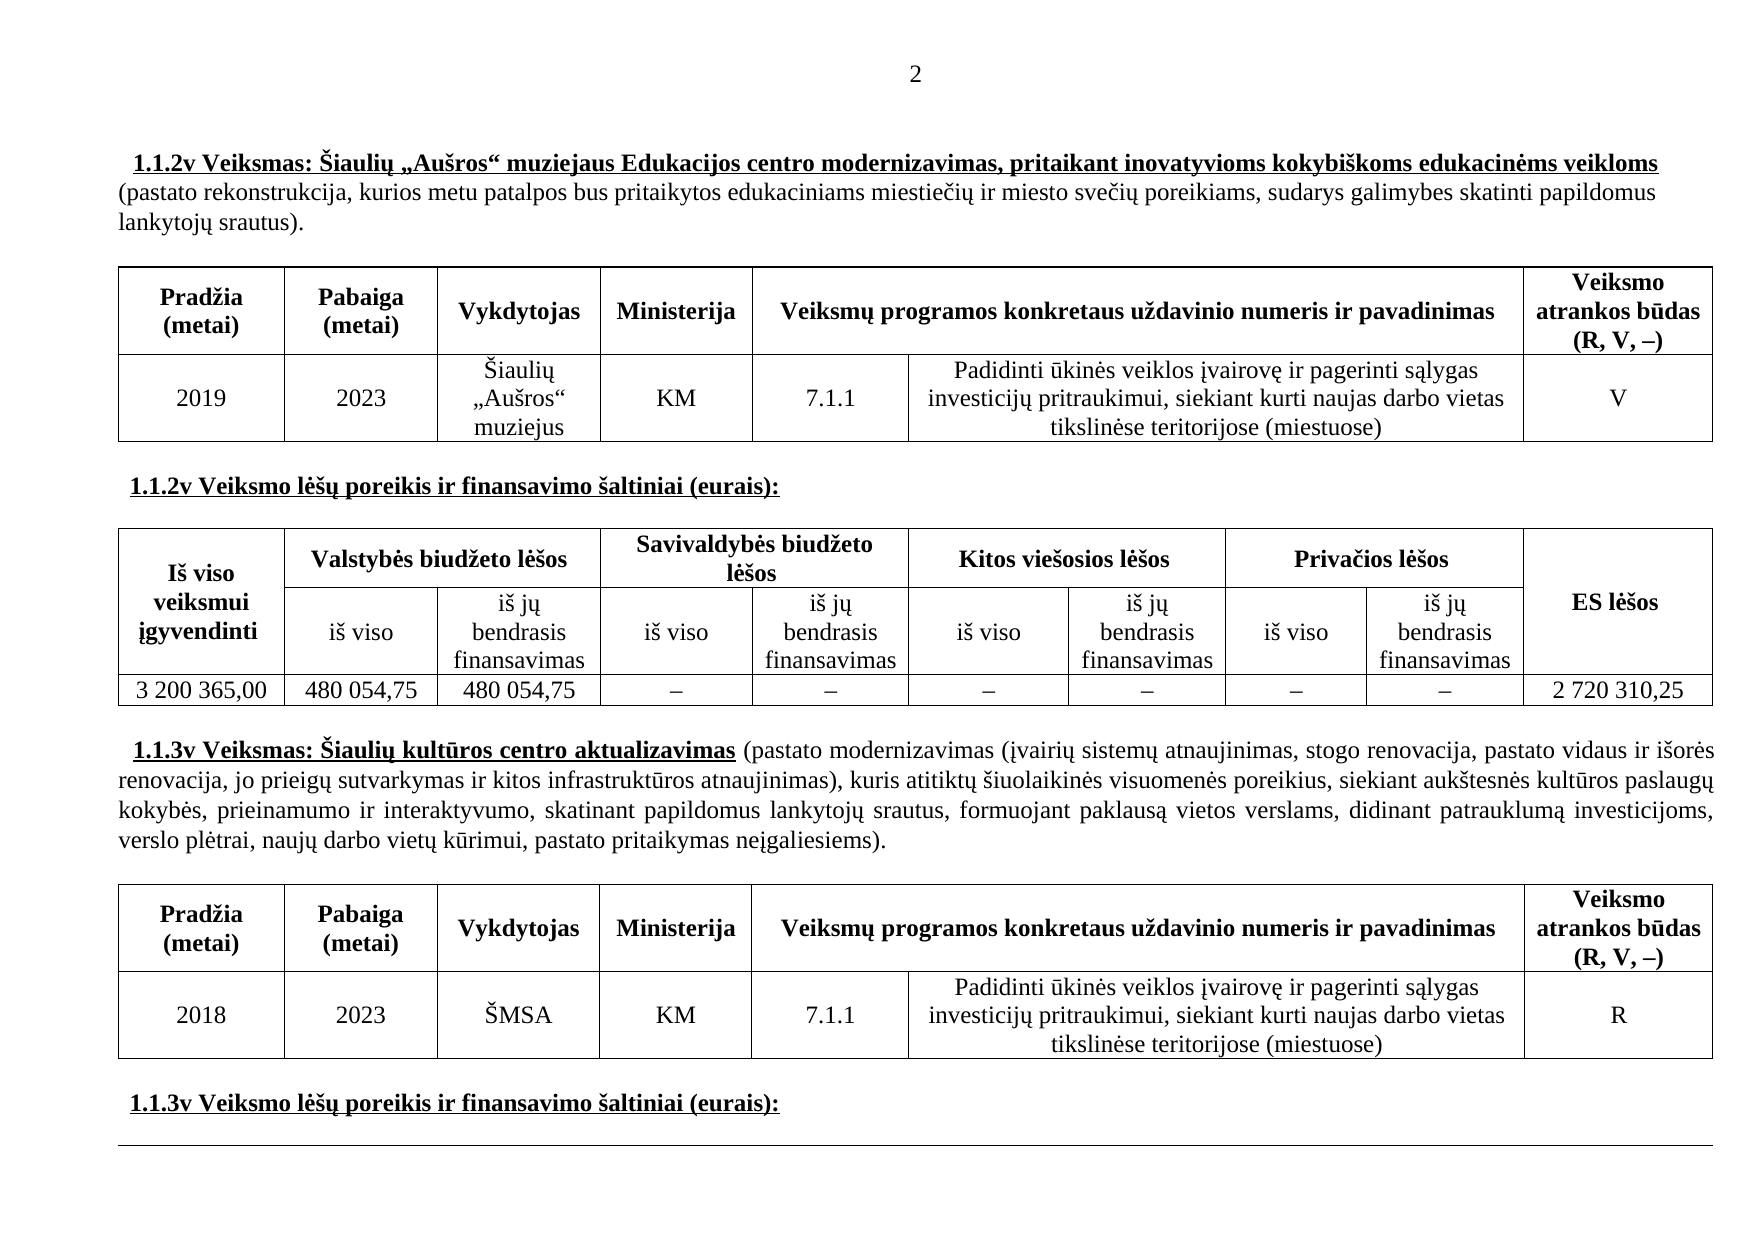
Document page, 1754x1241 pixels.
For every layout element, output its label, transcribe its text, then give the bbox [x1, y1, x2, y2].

table_cell Savivaldybės biudžeto lėšos [601, 529, 908, 587]
table_header Vykdytojas [438, 885, 599, 971]
table_cell iš viso [909, 588, 1068, 674]
table_cell – [1226, 675, 1366, 705]
table_cell Privačios lėšos [1226, 529, 1523, 587]
table_cell 480 054,75 [285, 675, 437, 705]
table_cell Šiaulių „Aušros“ muziejus [438, 355, 600, 441]
table_cell 2 720 310,25 [1524, 675, 1712, 705]
text 1.1.2v Veiksmas: Šiaulių „Aušros“ muziejaus Edukacijos centro modernizavimas, pritaikant inovatyvioms kokybiškoms edukacinėms veikloms (pastato rekonstrukcija, kurios metu patalpos bus pritaikytos edukaciniams miestiečių ir miesto svečių poreikiams, sudarys galimybes skatinti papildomus lankytojų srautus). [118, 148, 1716, 236]
table_header Ministerija [600, 885, 751, 971]
table_cell R [1525, 972, 1712, 1058]
table_header Pabaiga (metai) [285, 885, 437, 971]
table_cell 3 200 365,00 [119, 675, 284, 705]
table_cell – [601, 675, 752, 705]
table_cell Kitos viešosios lėšos [909, 529, 1225, 587]
table_cell KM [601, 355, 752, 441]
table_cell Padidinti ūkinės veiklos įvairovę ir pagerinti sąlygas investicijų pritraukimui, siekiant kurti naujas darbo vietas tikslinėse teritorijose (miestuose) [909, 355, 1523, 441]
table_cell Valstybės biudžeto lėšos [285, 529, 600, 587]
table_cell ES lėšos [1524, 529, 1712, 674]
table_cell 2023 [285, 972, 437, 1058]
table_cell 7.1.1 [753, 355, 908, 441]
table_cell iš viso [285, 588, 437, 674]
table_cell iš viso [601, 588, 752, 674]
table_cell 2018 [119, 972, 284, 1058]
table_header Pabaiga (metai) [285, 268, 437, 354]
table_header Veiksmo atrankos būdas (R, V, –) [1525, 885, 1712, 971]
table_cell – [1367, 675, 1523, 705]
text 1.1.3v Veiksmas: Šiaulių kultūros centro aktualizavimas (pastato modernizavimas (įvairių sistemų atnaujinimas, stogo renovacija, pastato vidaus ir išorės renovacija, jo prieigų sutvarkymas ir kitos infrastruktūros atnaujinimas), kuris atitiktų šiuolaikinės visuomenės poreikius, siekiant aukštesnės kultūros paslaugų kokybės, prieinamumo ir interaktyvumo, skatinant papildomus lankytojų srautus, formuojant paklausą vietos verslams, didinant patrauklumą investicijoms, verslo plėtrai, naujų darbo vietų kūrimui, pastato pritaikymas neįgaliesiems). [118, 735, 1716, 853]
table_cell ŠMSA [438, 972, 599, 1058]
table_header Vykdytojas [438, 268, 600, 354]
table_cell – [753, 675, 908, 705]
table_header Veiksmų programos konkretaus uždavinio numeris ir pavadinimas [752, 885, 1524, 971]
table_cell iš jų bendrasis finansavimas [1069, 588, 1225, 674]
table_cell 2019 [119, 355, 284, 441]
table_header Pradžia (metai) [119, 885, 284, 971]
table_cell iš viso [1226, 588, 1366, 674]
table_cell 1.1.2v Veiksmo lėšų poreikis ir finansavimo šaltiniai (eurais): [118, 442, 1713, 528]
table_cell 2023 [285, 355, 437, 441]
table_cell iš jų bendrasis finansavimas [753, 588, 908, 674]
table_cell iš jų bendrasis finansavimas [1367, 588, 1523, 674]
table_header Pradžia (metai) [119, 268, 284, 354]
table_cell V [1524, 355, 1712, 441]
table_cell – [1069, 675, 1225, 705]
table_cell Padidinti ūkinės veiklos įvairovę ir pagerinti sąlygas investicijų pritraukimui, siekiant kurti naujas darbo vietas tikslinėse teritorijose (miestuose) [909, 972, 1524, 1058]
table_cell – [909, 675, 1068, 705]
table_cell Iš viso veiksmui įgyvendinti [119, 529, 284, 674]
table_cell 7.1.1 [752, 972, 908, 1058]
table_header Veiksmų programos konkretaus uždavinio numeris ir pavadinimas [753, 268, 1523, 354]
table_cell iš jų bendrasis finansavimas [438, 588, 600, 674]
table_cell 1.1.3v Veiksmo lėšų poreikis ir finansavimo šaltiniai (eurais): [118, 1059, 1713, 1145]
table_cell KM [600, 972, 751, 1058]
table_header Veiksmo atrankos būdas (R, V, –) [1524, 268, 1712, 354]
table_cell 480 054,75 [438, 675, 600, 705]
table_header Ministerija [601, 268, 752, 354]
